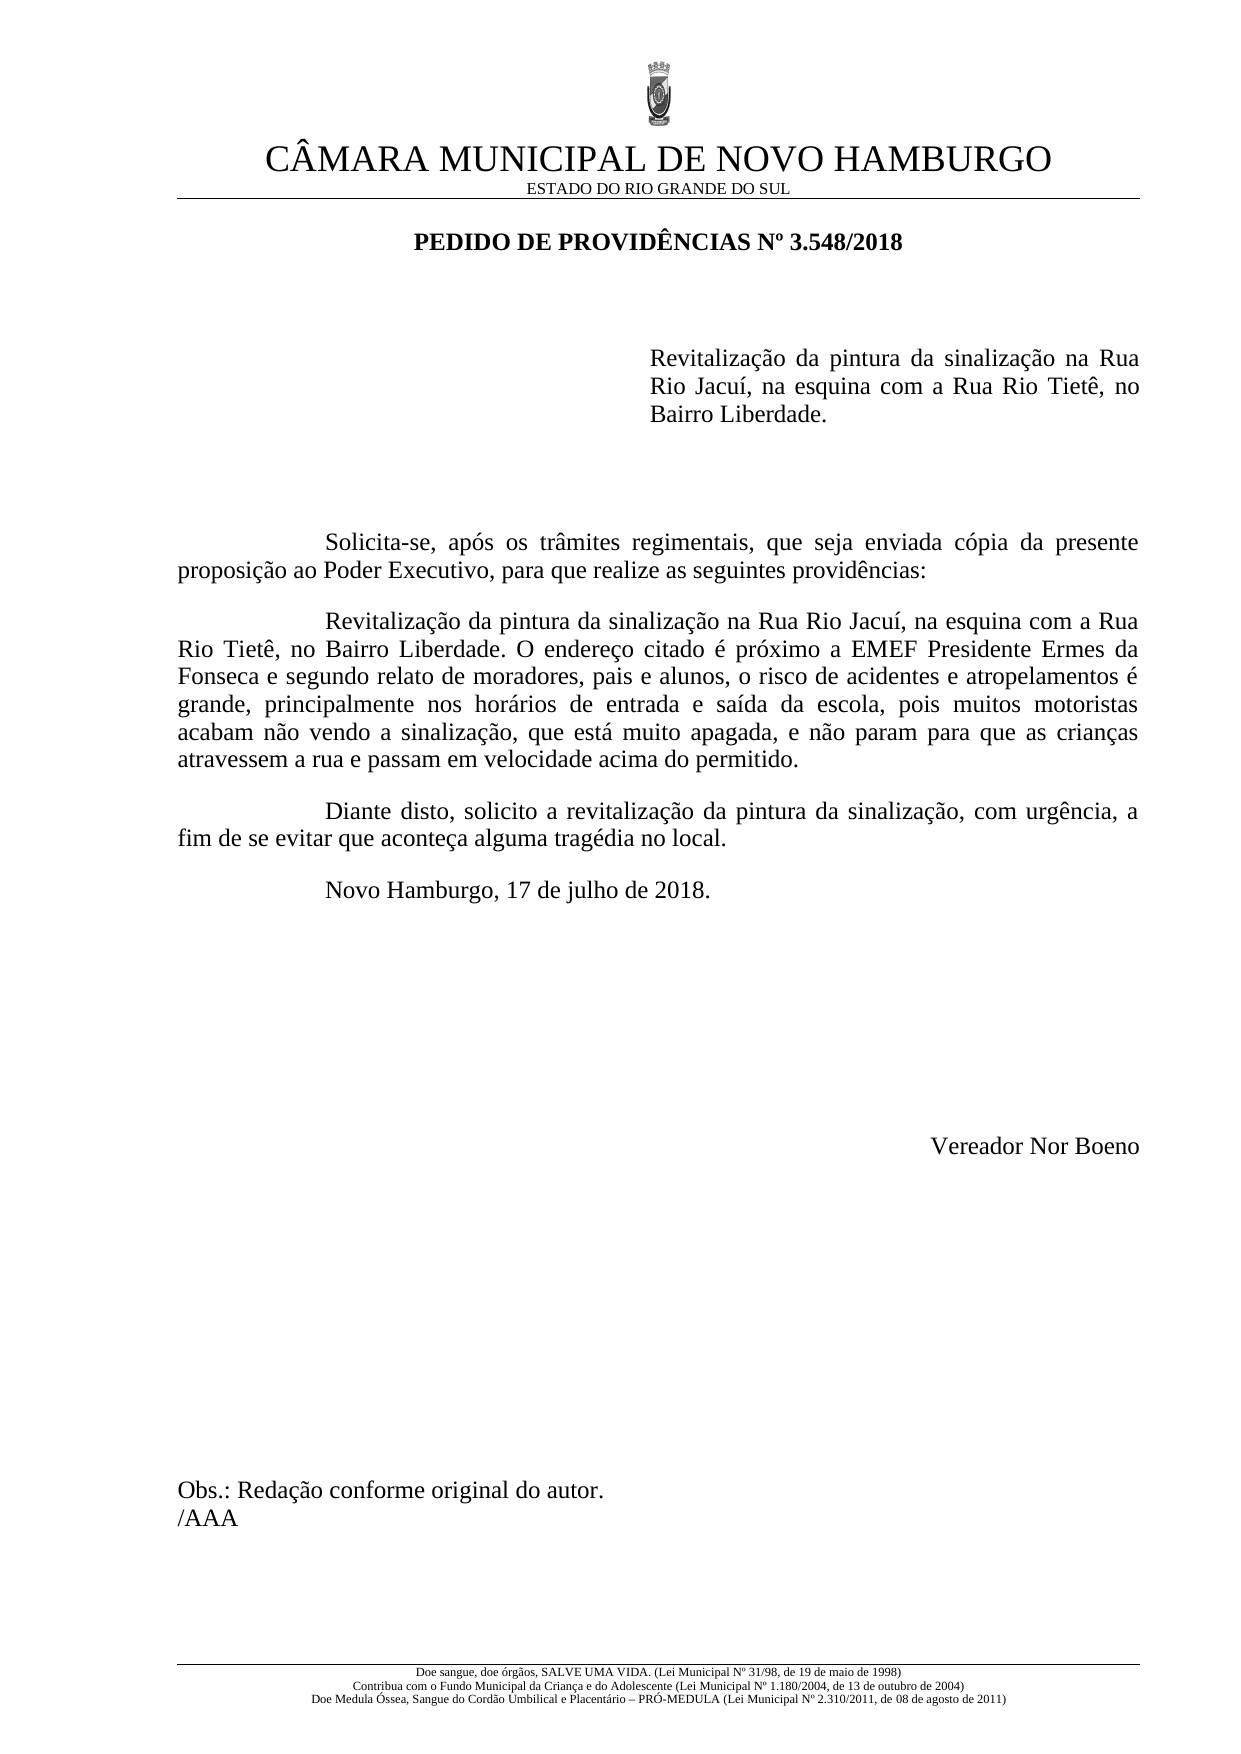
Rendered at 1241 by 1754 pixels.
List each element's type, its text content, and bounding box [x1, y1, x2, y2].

text Novo Hamburgo, 17 de julho de 2018. [177, 876, 1140, 903]
text Obs.: Redação conforme original do autor. [177, 1476, 1140, 1504]
text Solicita-se, após os trâmites regimentais, que seja enviada cópia da presente proposição ao Poder Executivo, para que realize as seguintes providências: [177, 528, 1140, 583]
text Diante disto, solicito a revitalização da pintura da sinalização, com urgência, a fim de se evitar que aconteça alguma tragédia no local. [177, 797, 1140, 852]
text Vereador Nor Boeno [177, 1132, 1140, 1160]
text Revitalização da pintura da sinalização na Rua Rio Jacuí, na esquina com a Rua Rio Tietê, no Bairro Liberdade. O endereço citado é próximo a EMEF Presidente Ermes da Fonseca e segundo relato de moradores, pais e alunos, o risco de acidentes e atropelamentos é grande, principalmente nos horários de entrada e saída da escola, pois muitos motoristas acabam não vendo a sinalização, que está muito apagada, e não param para que as crianças atravessem a rua e passam em velocidade acima do permitido. [177, 607, 1140, 773]
text Revitalização da pintura da sinalização na Rua Rio Jacuí, na esquina com a Rua Rio Tietê, no Bairro Liberdade. [649, 344, 1140, 428]
text /AAA [177, 1504, 1140, 1532]
text PEDIDO DE PROVIDÊNCIAS Nº 3.548/2018 [177, 228, 1140, 256]
